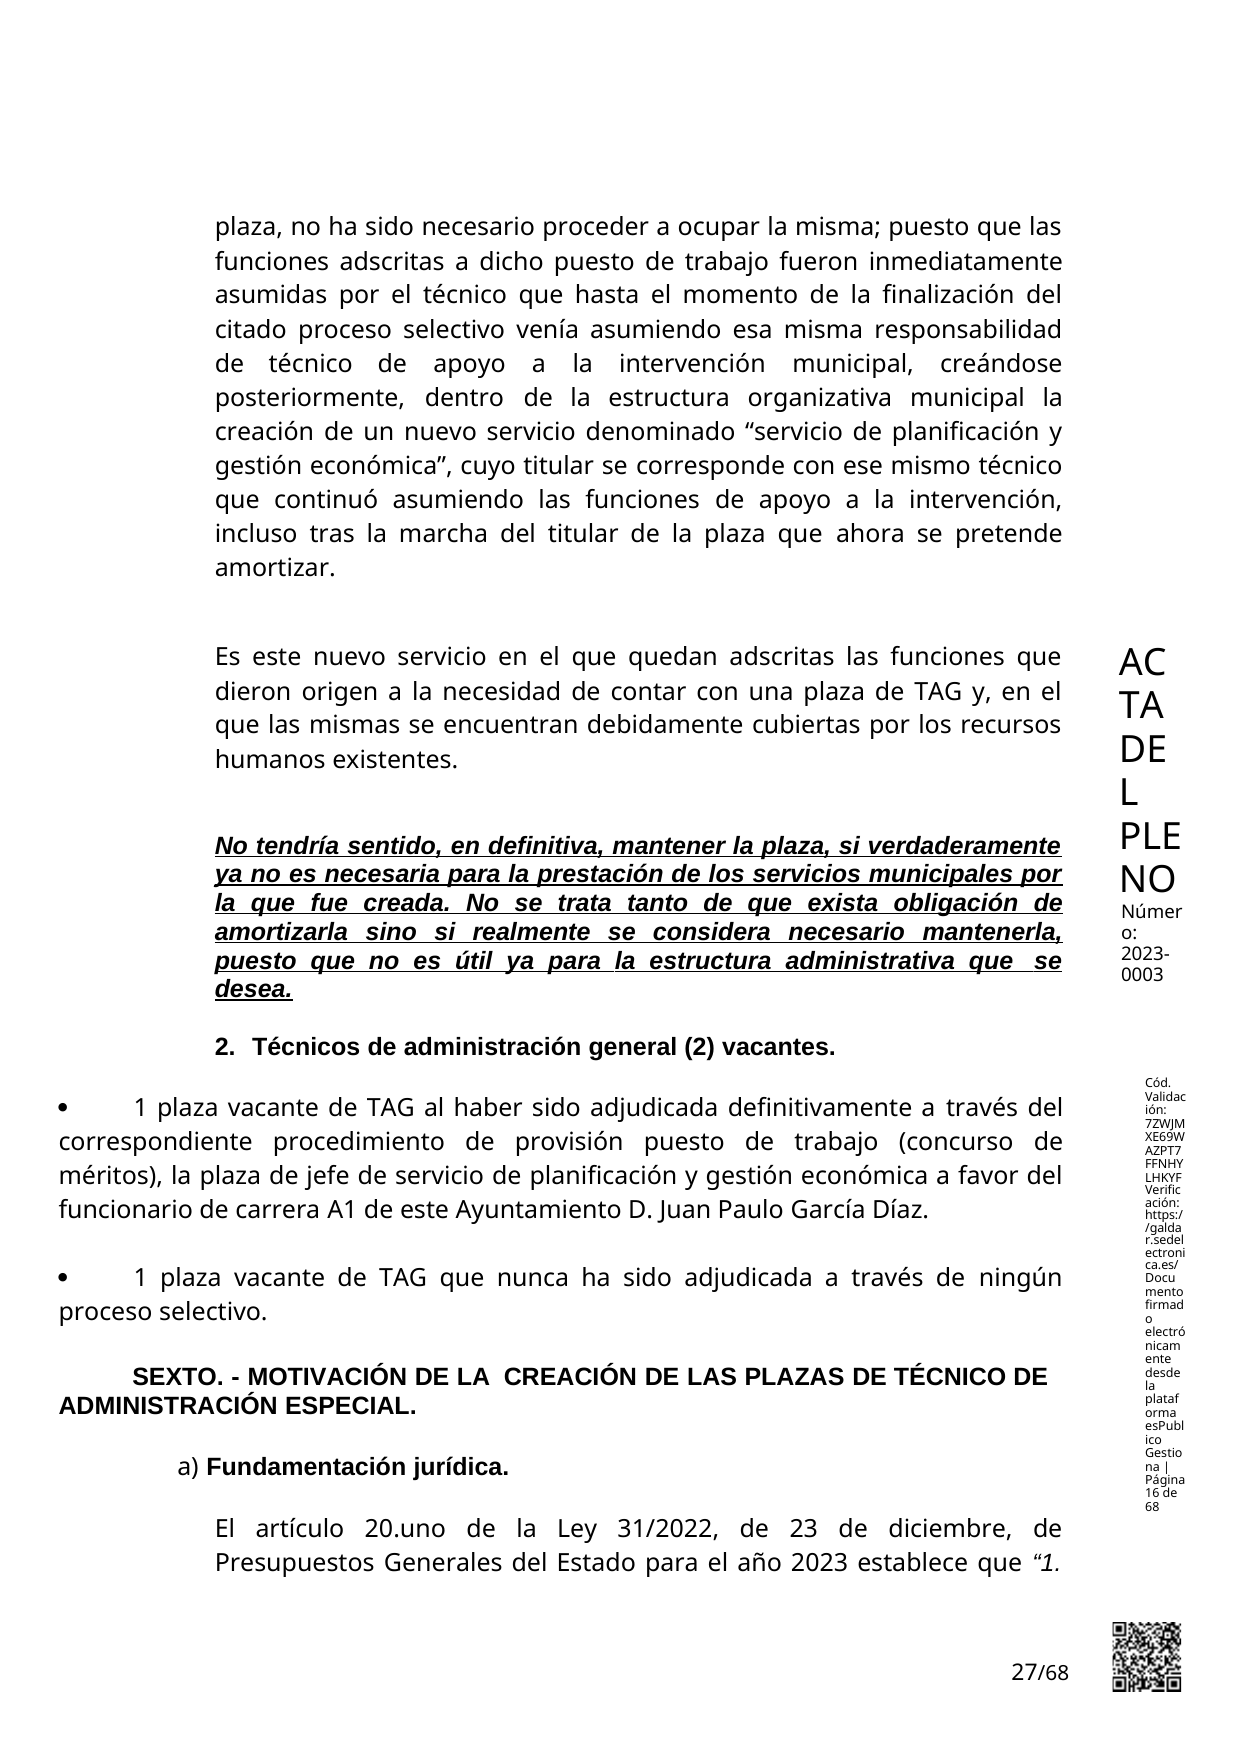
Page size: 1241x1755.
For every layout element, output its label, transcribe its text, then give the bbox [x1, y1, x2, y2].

text ACTA DEL PLENO [1119, 640, 1186, 901]
text Documento firmado electrónicamente desde la plataforma esPublico Gestiona | Página 16 de 68 [1145, 1272, 1186, 1514]
list Técnicos de administración general (2) vacantes. [214, 1032, 1091, 1061]
list 1 plaza vacante de TAG al haber sido adjudicada definitivamente a través del correspondiente procedimiento de provisión puesto de trabajo (concurso de méritos), la plaza de jefe de servicio de planificación y gestión económica a favor del funcionario de carrera A1 de este Ayuntamiento D. Juan Paulo García Díaz. [58, 1089, 1063, 1226]
text Número: 2023-0003 Fecha: 05/04/2023 [1121, 901, 1186, 985]
text Es este nuevo servicio en el que quedan adscritas las funciones que dieron origen a la necesidad de contar con una plaza de TAG y, en el que las mismas se encuentran debidamente cubiertas por los recursos humanos existentes. [214, 639, 1063, 775]
text El artículo 20.uno de la Ley 31/2022, de 23 de diciembre, de Presupuestos Generales del Estado para el año 2023 establece que “1. [214, 1511, 1063, 1579]
text a) Fundamentación jurídica. [177, 1448, 1091, 1482]
text la que fue creada. No se trata tanto de que exista obligación de [214, 886, 1063, 913]
text amortizarla sino si realmente se considera necesario mantenerla, [214, 914, 1063, 942]
text No tendría sentido, en definitiva, mantener la plaza, si verdaderamente ya no es necesaria para la prestación de los servicios municipales por [214, 831, 1063, 884]
text puesto que no es útil ya para la estructura administrativa que se desea. [214, 943, 1063, 1003]
list 1 plaza vacante de TAG que nunca ha sido adjudicada a través de ningún proceso selectivo. [58, 1260, 1062, 1328]
text plaza, no ha sido necesario proceder a ocupar la misma; puesto que las funciones adscritas a dicho puesto de trabajo fueron inmediatamente asumidas por el técnico que hasta el momento de la finalización del citado proceso selectivo venía asumiendo esa misma responsabilidad de técnico de apoyo a la intervención municipal, creándose posteriormente, dentro de la estructura organizativa municipal la creación de un nuevo servicio denominado “servicio de planificación y gestión económica”, cuyo titular se corresponde con ese mismo técnico que continuó asumiendo las funciones de apoyo a la intervención, incluso tras la marcha del titular de la plaza que ahora se pretende amortizar. [214, 209, 1063, 584]
subtitle SEXTO. - MOTIVACIÓN DE LA CREACIÓN DE LAS PLAZAS DE TÉCNICO DE ADMINISTRACIÓN ESPECIAL. [58, 1362, 1091, 1419]
text Cód. Validación: 7ZWJMXE69WAZPT7FFNHYLHKYF [1145, 1077, 1186, 1185]
text Verificación: https://galdar.sedelectronica.es/ [1145, 1185, 1186, 1272]
